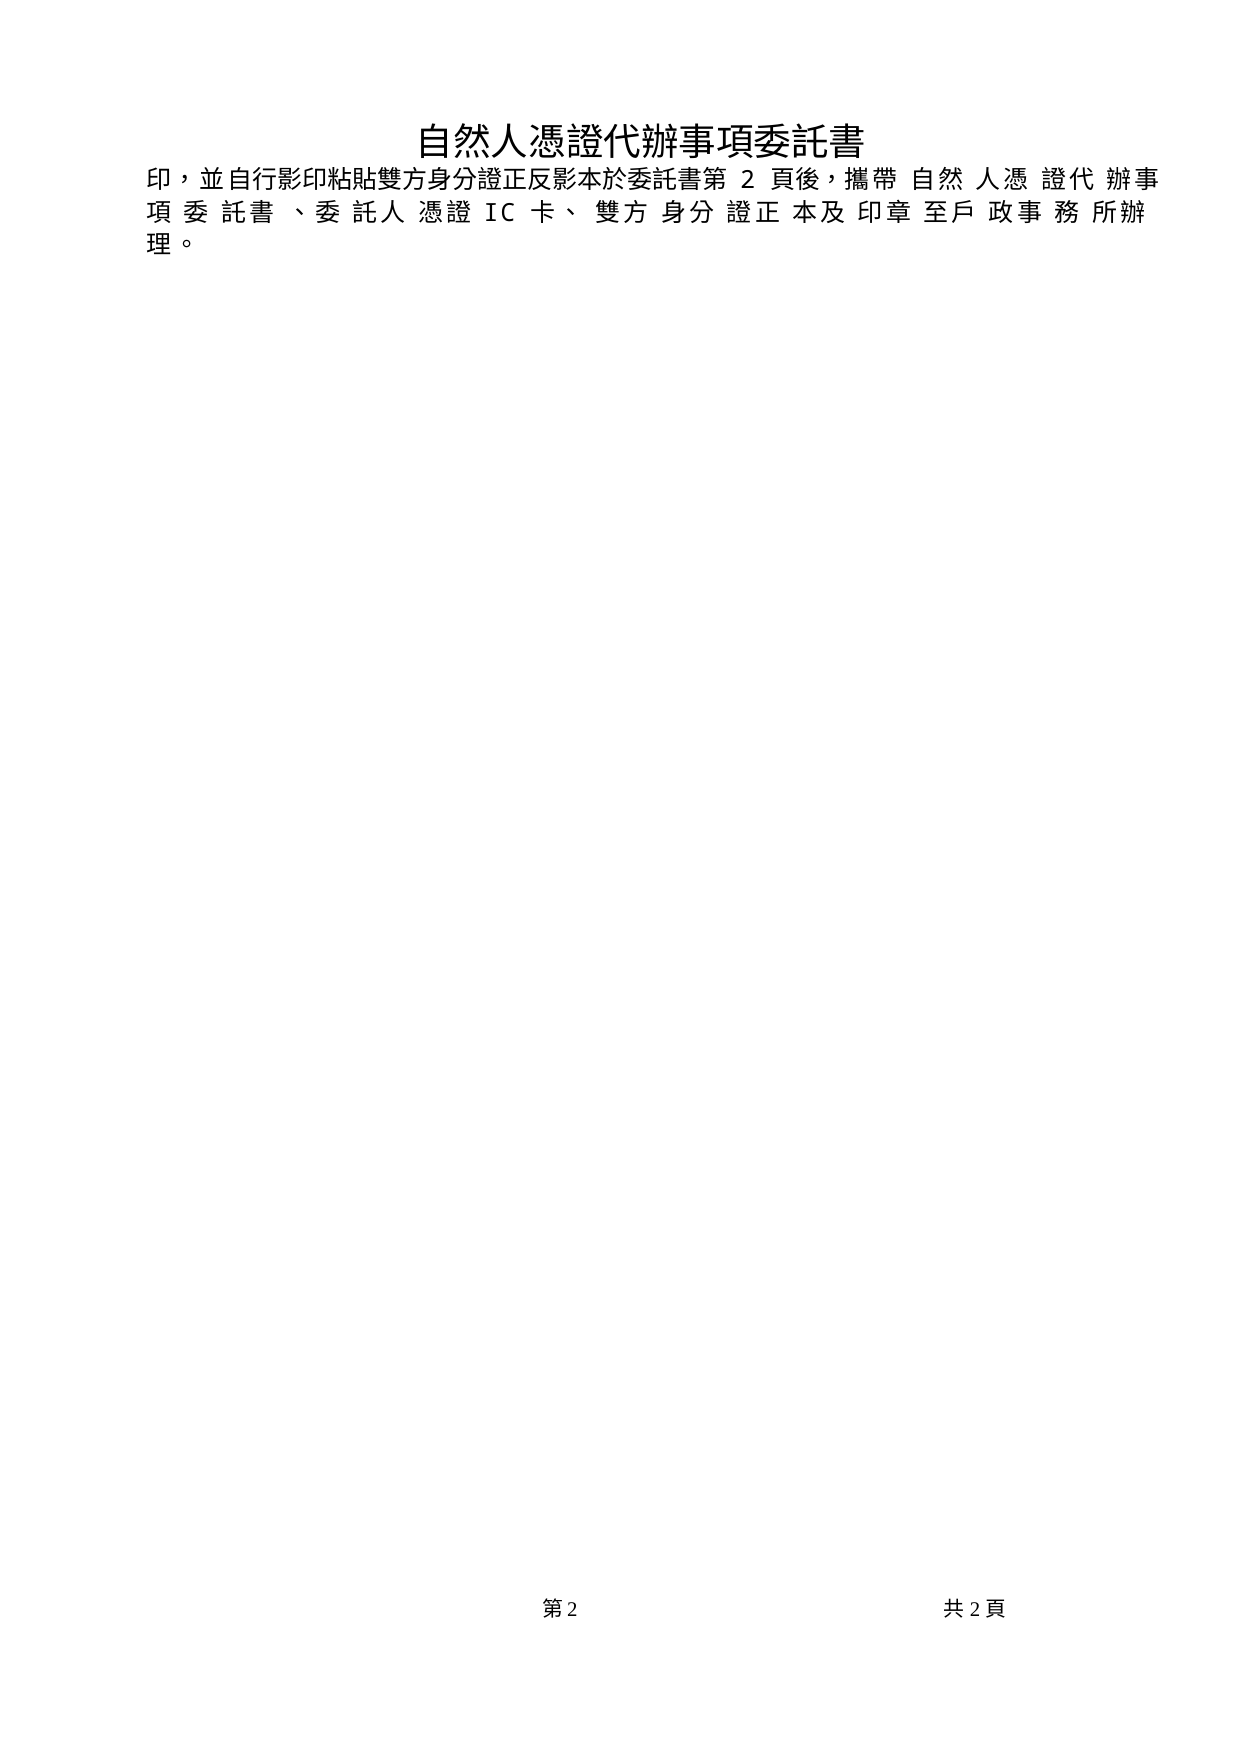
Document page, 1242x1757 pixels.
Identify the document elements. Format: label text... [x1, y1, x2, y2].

text 印，並自行影印粘貼雙方身分證正反影本於委託書第 2 頁後，攜帶 自然 人憑 證代 辦事 項 委 託書 、委 託人 憑證 IC 卡、 雙方 身分 證正 本及 印章 至戶 政事 務 所辦 理。 [146, 162, 1170, 260]
